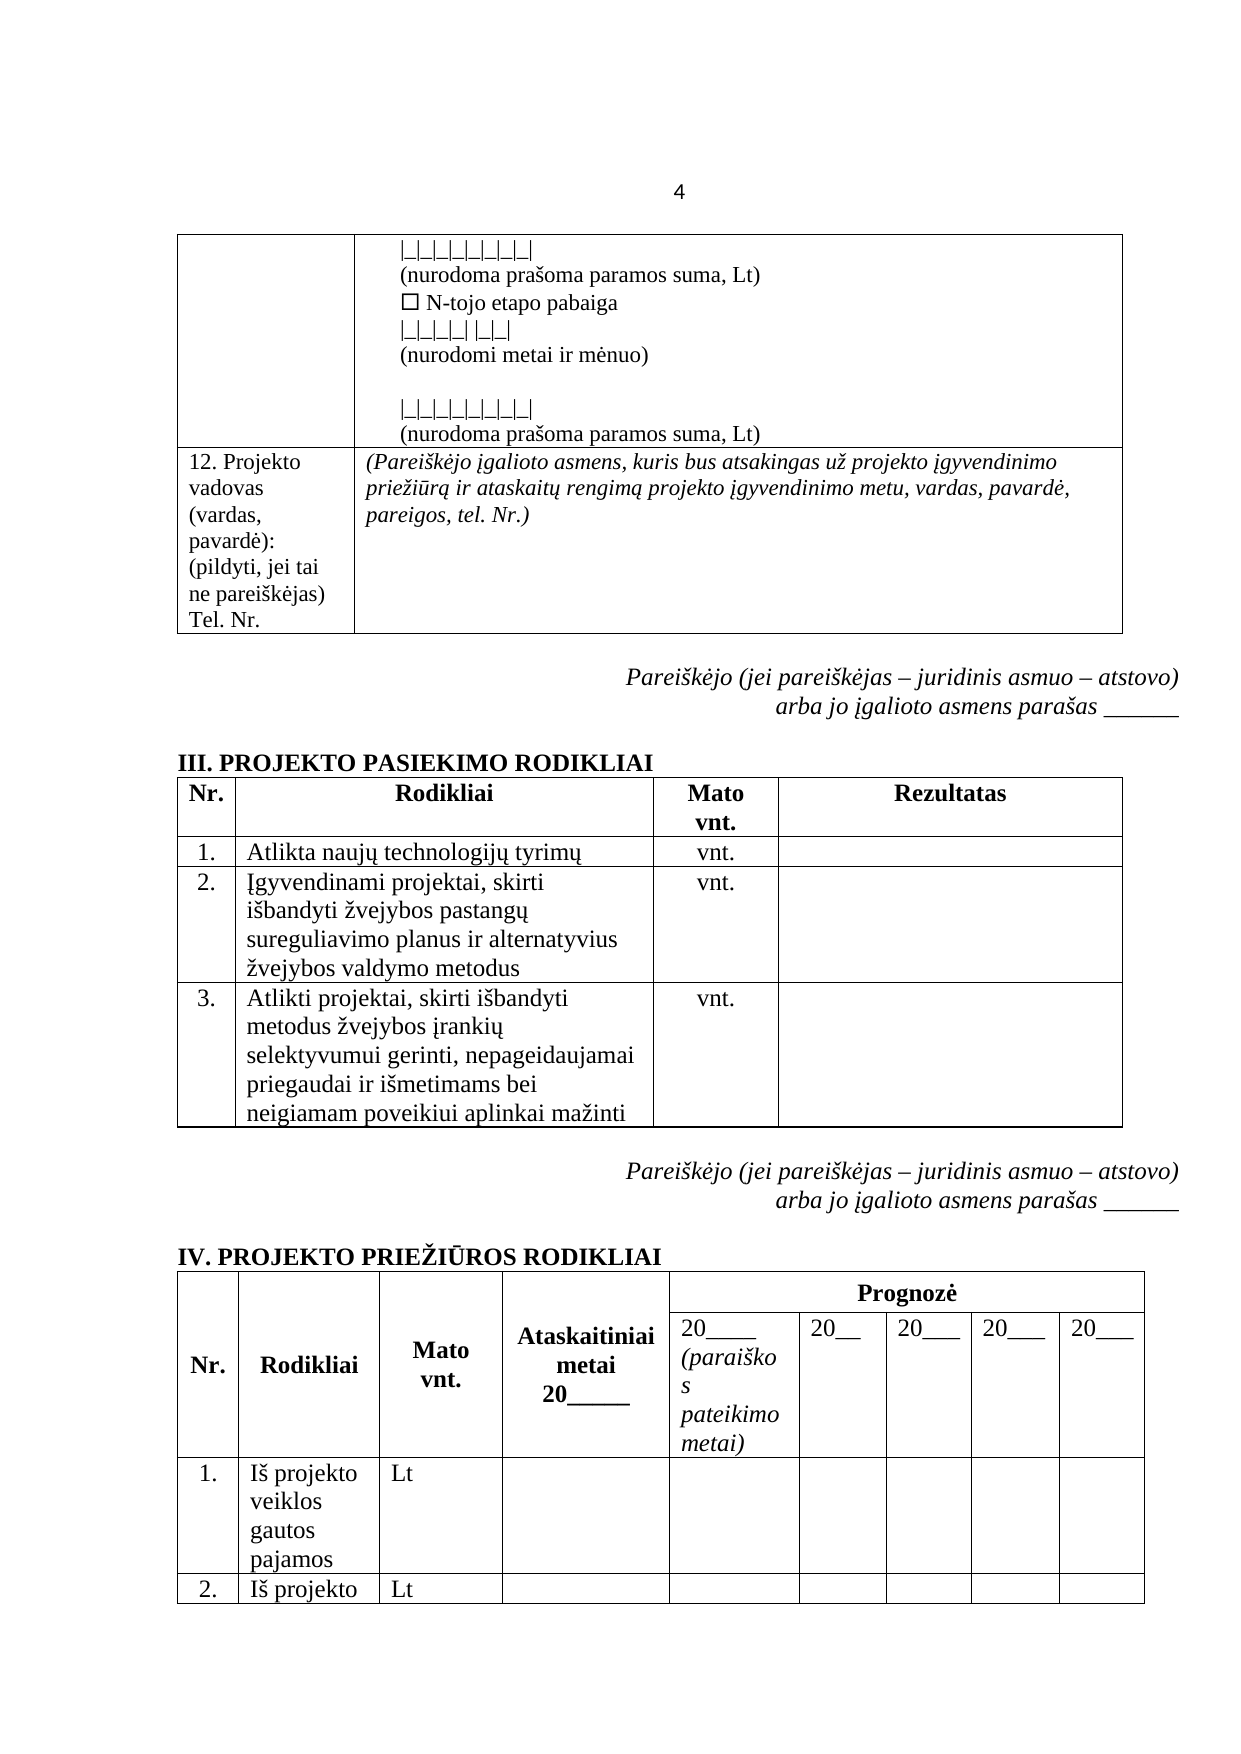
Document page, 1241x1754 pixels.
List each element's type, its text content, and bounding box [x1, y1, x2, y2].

table_cell Atlikti projektai, skirti išbandyti metodus žvejybos įrankių selektyvumui gerinti, nepageidaujamai priegaudai ir išmetimams bei neigiamam poveikiui aplinkai mažinti [236, 983, 653, 1126]
table_cell [355, 288, 388, 447]
table_cell vnt. [654, 837, 778, 866]
table_cell 3. [178, 983, 235, 1126]
table_cell vnt. [654, 867, 778, 982]
table_header Nr. [178, 778, 235, 836]
table_header Nr. [178, 1272, 238, 1457]
table_header Rodikliai [239, 1272, 379, 1457]
table_cell 1. [178, 1458, 238, 1573]
text III. PROJEKTO PASIEKIMO RODIKLIAI [177, 748, 1181, 777]
table_cell [887, 1574, 971, 1602]
table_cell [1060, 1574, 1144, 1602]
table_cell 2. [178, 1574, 238, 1602]
table_cell [972, 1458, 1059, 1573]
table_cell Iš projekto veiklos gautos pajamos [239, 1458, 379, 1573]
table_cell 20___ [1060, 1313, 1144, 1457]
table_cell Atlikta naujų technologijų tyrimų [236, 837, 653, 866]
table_cell Lt [380, 1458, 502, 1573]
table_cell [670, 1574, 799, 1602]
table_cell [503, 1574, 669, 1602]
table_cell 20___ [972, 1313, 1059, 1457]
table_cell [887, 1458, 971, 1573]
table_cell [178, 235, 354, 447]
table_header Rezultatas [779, 778, 1122, 836]
table_cell 12. Projekto vadovas (vardas, pavardė): (pildyti, jei tai ne pareiškėjas) Tel. Nr. [178, 448, 354, 632]
text Pareiškėjo (jei pareiškėjas – juridinis asmuo – atstovo) [177, 662, 1181, 691]
table_cell Lt [380, 1574, 502, 1602]
table_cell [503, 1458, 669, 1573]
table_cell [800, 1574, 886, 1602]
table_header Mato vnt. [380, 1272, 502, 1457]
table_cell (Pareiškėjo įgalioto asmens, kuris bus atsakingas už projekto įgyvendinimo priežiūrą ir ataskaitų rengimą projekto įgyvendinimo metu, vardas, pavardė, pareigos, tel. Nr.) [355, 448, 1122, 632]
table_cell [779, 867, 1122, 982]
table_cell Iš projekto [239, 1574, 379, 1602]
text arba jo įgalioto asmens parašas ______ [177, 691, 1181, 720]
table_header Mato vnt. [654, 778, 778, 836]
table_cell [972, 1574, 1059, 1602]
text arba jo įgalioto asmens parašas ______ [177, 1185, 1181, 1214]
table_cell 1. [178, 837, 235, 866]
table_cell [355, 235, 388, 288]
table_cell Įgyvendinami projektai, skirti išbandyti žvejybos pastangų sureguliavimo planus ir alternatyvius žvejybos valdymo metodus [236, 867, 653, 982]
table_header Rodikliai [236, 778, 653, 836]
table_cell [1060, 1458, 1144, 1573]
table_header Prognozė [670, 1272, 1144, 1312]
table_cell £[] Antrojo etapo pabaiga |_|_|_|_| |_|_| (nurodomi metai ir mėnuo) |_|_|_|_|_|_|_|_| (nurodoma prašoma paramos suma, Lt) [389, 235, 1122, 288]
table_cell 20____ (paraiškos pateikimo metai) [670, 1313, 799, 1457]
table_cell [670, 1458, 799, 1573]
table_cell 2. [178, 867, 235, 982]
table_cell vnt. [654, 983, 778, 1126]
table_cell [779, 983, 1122, 1126]
table_cell £[] N-tojo etapo pabaiga |_|_|_|_| |_|_| (nurodomi metai ir mėnuo) |_|_|_|_|_|_|_|_| (nurodoma prašoma paramos suma, Lt) [389, 288, 1122, 447]
table_cell 20__ [800, 1313, 886, 1457]
text IV. PROJEKTO PRIEŽIŪROS RODIKLIAI [177, 1242, 1181, 1271]
table_cell [779, 837, 1122, 866]
text Pareiškėjo (jei pareiškėjas – juridinis asmuo – atstovo) [177, 1156, 1181, 1185]
table_cell [800, 1458, 886, 1573]
table_cell 20___ [887, 1313, 971, 1457]
table_header Ataskaitiniai metai 20_____ [503, 1272, 669, 1457]
